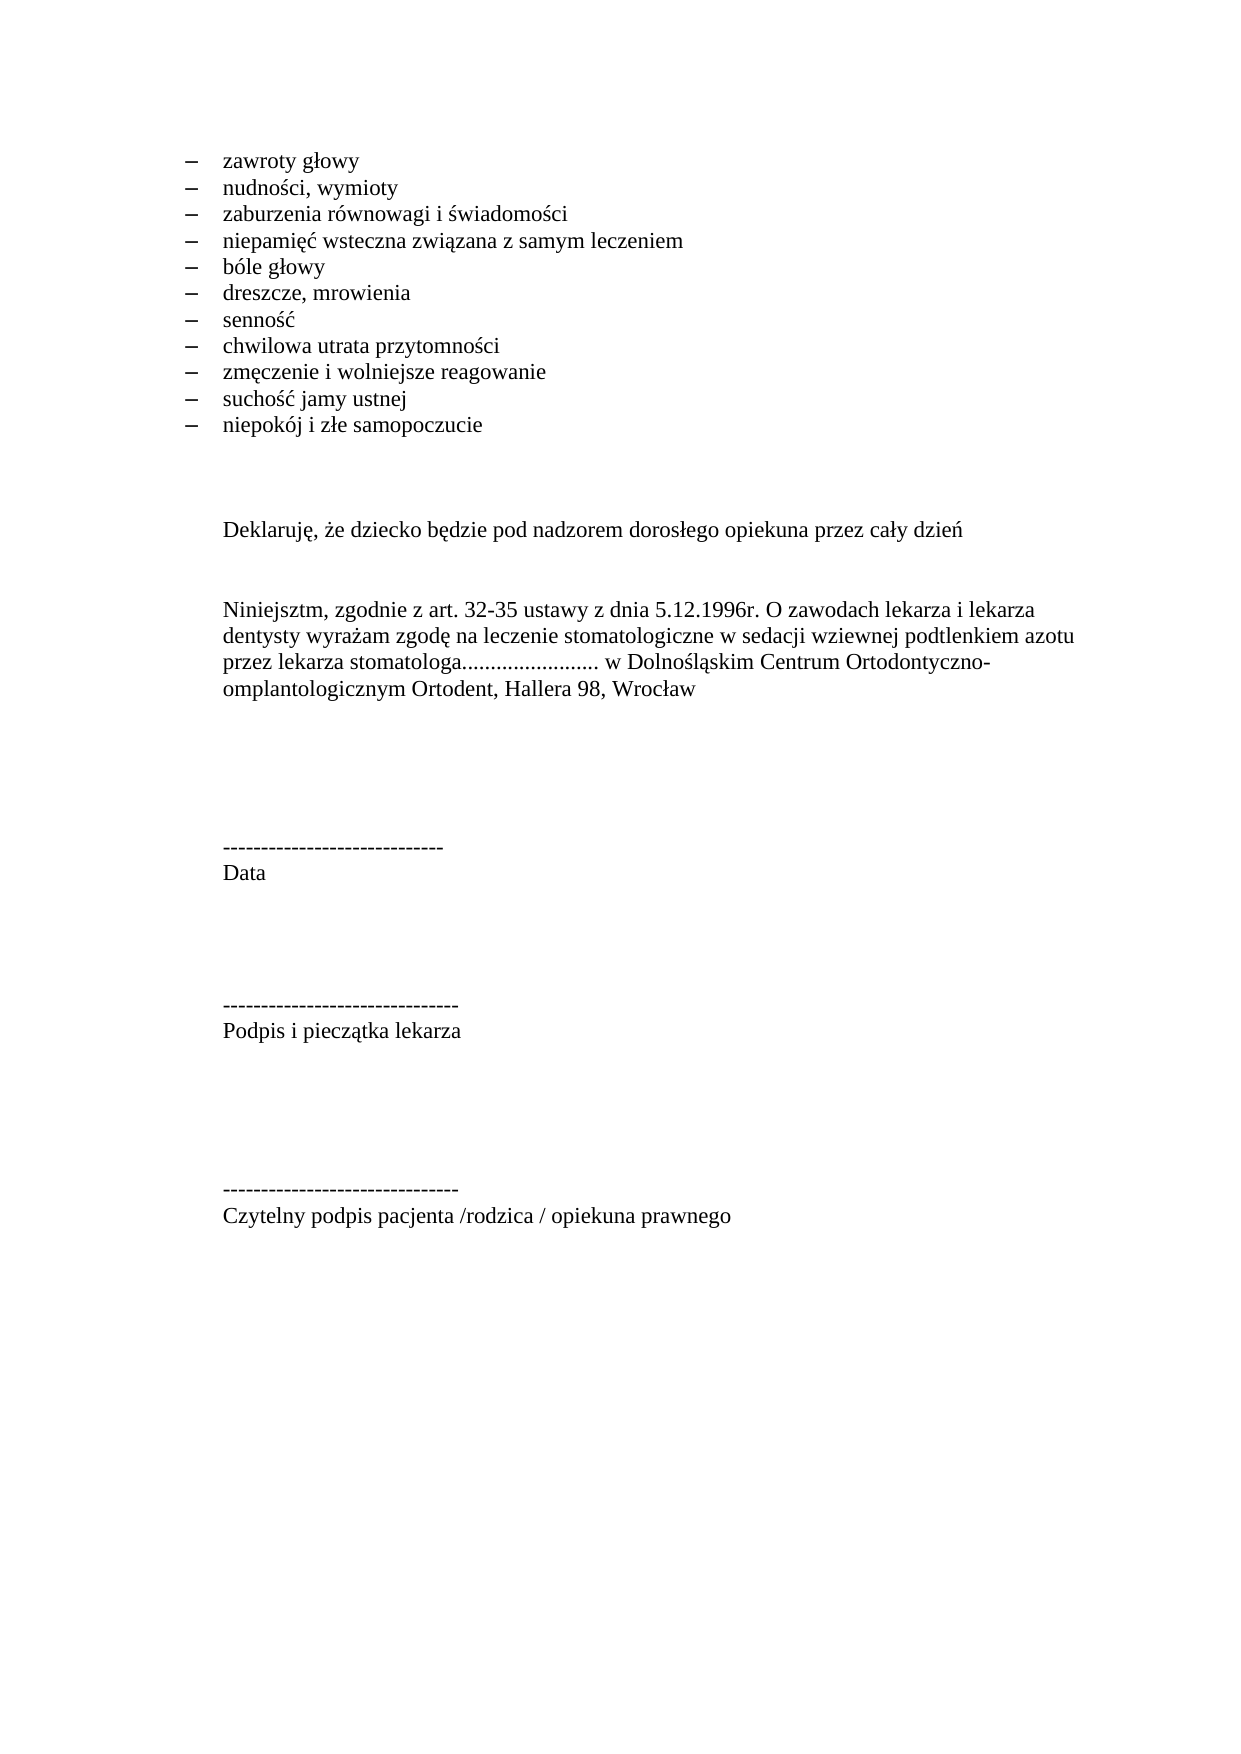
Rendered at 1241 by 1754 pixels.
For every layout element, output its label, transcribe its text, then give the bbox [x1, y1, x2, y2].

list Data [223, 859, 1093, 886]
list zaburzenia równowagi i świadomości [185, 200, 1093, 227]
list niepamięć wsteczna związana z samym leczeniem [185, 227, 1093, 253]
list Podpis i pieczątka lekarza [223, 1017, 1093, 1044]
list ----------------------------- [223, 833, 1093, 859]
list ------------------------------- [223, 991, 1093, 1017]
list niepokój i złe samopoczucie [185, 411, 1093, 437]
list zmęczenie i wolniejsze reagowanie [185, 358, 1093, 385]
list Niniejsztm, zgodnie z art. 32-35 ustawy z dnia 5.12.1996r. O zawodach lekarza i lekarza dentysty wyrażam zgodę na leczenie stomatologiczne w sedacji wziewnej podtlenkiem azotu przez lekarza stomatologa........................ w Dolnośląskim Centrum Ortodontyczno-omplantologicznym Ortodent, Hallera 98, Wrocław [223, 596, 1093, 701]
list chwilowa utrata przytomności [185, 332, 1093, 358]
list Deklaruję, że dziecko będzie pod nadzorem dorosłego opiekuna przez cały dzień [223, 517, 1093, 543]
list senność [185, 306, 1093, 332]
list suchość jamy ustnej [185, 385, 1093, 411]
list Czytelny podpis pacjenta /rodzica / opiekuna prawnego [223, 1202, 1093, 1228]
list zawroty głowy [185, 148, 1093, 174]
list nudności, wymioty [185, 174, 1093, 200]
list dreszcze, mrowienia [185, 279, 1093, 306]
list bóle głowy [185, 253, 1093, 279]
list ------------------------------- [223, 1175, 1093, 1202]
